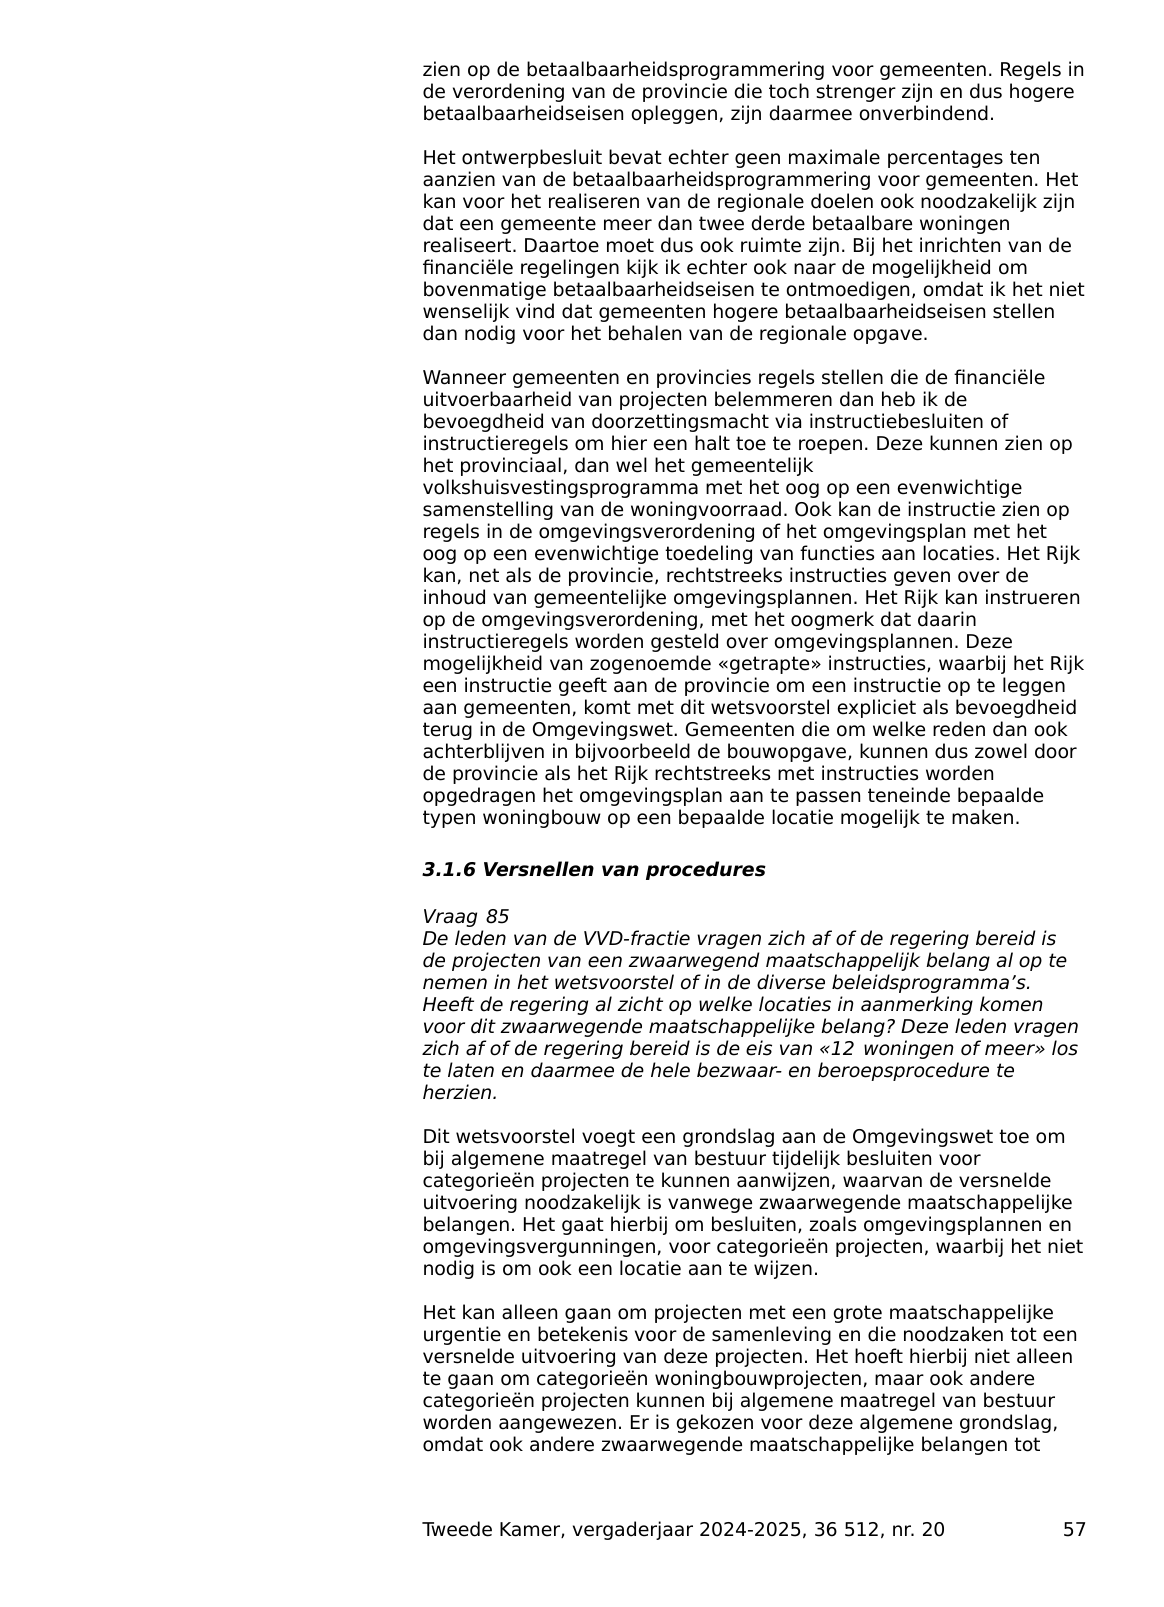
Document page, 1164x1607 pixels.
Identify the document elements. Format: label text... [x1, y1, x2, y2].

text zien op de betaalbaarheidsprogrammering voor gemeenten. Regels in de verordening van de provincie die toch strenger zijn en dus hogere betaalbaarheidseisen opleggen, zijn daarmee onverbindend. [422, 59, 1087, 125]
subtitle 3.1.6 Versnellen van procedures [422, 859, 1087, 881]
text De leden van de VVD-fractie vragen zich af of de regering bereid is de projecten van een zwaarwegend maatschappelijk belang al op te nemen in het wetsvoorstel of in de diverse beleidsprogramma’s. Heeft de regering al zicht op welke locaties in aanmerking komen voor dit zwaarwegende maatschappelijke belang? Deze leden vragen zich af of de regering bereid is de eis van «12 woningen of meer» los te laten en daarmee de hele bezwaar- en beroepsprocedure te herzien. [422, 928, 1087, 1103]
text Wanneer gemeenten en provincies regels stellen die de financiële uitvoerbaarheid van projecten belemmeren dan heb ik de bevoegdheid van doorzettingsmacht via instructiebesluiten of instructieregels om hier een halt toe te roepen. Deze kunnen zien op het provinciaal, dan wel het gemeentelijk volkshuisvestingsprogramma met het oog op een evenwichtige samenstelling van de woningvoorraad. Ook kan de instructie zien op regels in de omgevingsverordening of het omgevingsplan met het oog op een evenwichtige toedeling van functies aan locaties. Het Rijk kan, net als de provincie, rechtstreeks instructies geven over de inhoud van gemeentelijke omgevingsplannen. Het Rijk kan instrueren op de omgevingsverordening, met het oogmerk dat daarin instructieregels worden gesteld over omgevingsplannen. Deze mogelijkheid van zogenoemde «getrapte» instructies, waarbij het Rijk een instructie geeft aan de provincie om een instructie op te leggen aan gemeenten, komt met dit wetsvoorstel expliciet als bevoegdheid terug in de Omgevingswet. Gemeenten die om welke reden dan ook achterblijven in bijvoorbeeld de bouwopgave, kunnen dus zowel door de provincie als het Rijk rechtstreeks met instructies worden opgedragen het omgevingsplan aan te passen teneinde bepaalde typen woningbouw op een bepaalde locatie mogelijk te maken. [422, 367, 1087, 829]
text Vraag 85 [422, 906, 1087, 928]
text Het ontwerpbesluit bevat echter geen maximale percentages ten aanzien van de betaalbaarheidsprogrammering voor gemeenten. Het kan voor het realiseren van de regionale doelen ook noodzakelijk zijn dat een gemeente meer dan twee derde betaalbare woningen realiseert. Daartoe moet dus ook ruimte zijn. Bij het inrichten van de financiële regelingen kijk ik echter ook naar de mogelijkheid om bovenmatige betaalbaarheidseisen te ontmoedigen, omdat ik het niet wenselijk vind dat gemeenten hogere betaalbaarheidseisen stellen dan nodig voor het behalen van de regionale opgave. [422, 147, 1087, 345]
text Het kan alleen gaan om projecten met een grote maatschappelijke urgentie en betekenis voor de samenleving en die noodzaken tot een versnelde uitvoering van deze projecten. Het hoeft hierbij niet alleen te gaan om categorieën woningbouwprojecten, maar ook andere categorieën projecten kunnen bij algemene maatregel van bestuur worden aangewezen. Er is gekozen voor deze algemene grondslag, omdat ook andere zwaarwegende maatschappelijke belangen tot [422, 1302, 1087, 1456]
text Dit wetsvoorstel voegt een grondslag aan de Omgevingswet toe om bij algemene maatregel van bestuur tijdelijk besluiten voor categorieën projecten te kunnen aanwijzen, waarvan de versnelde uitvoering noodzakelijk is vanwege zwaarwegende maatschappelijke belangen. Het gaat hierbij om besluiten, zoals omgevingsplannen en omgevingsvergunningen, voor categorieën projecten, waarbij het niet nodig is om ook een locatie aan te wijzen. [422, 1126, 1087, 1279]
